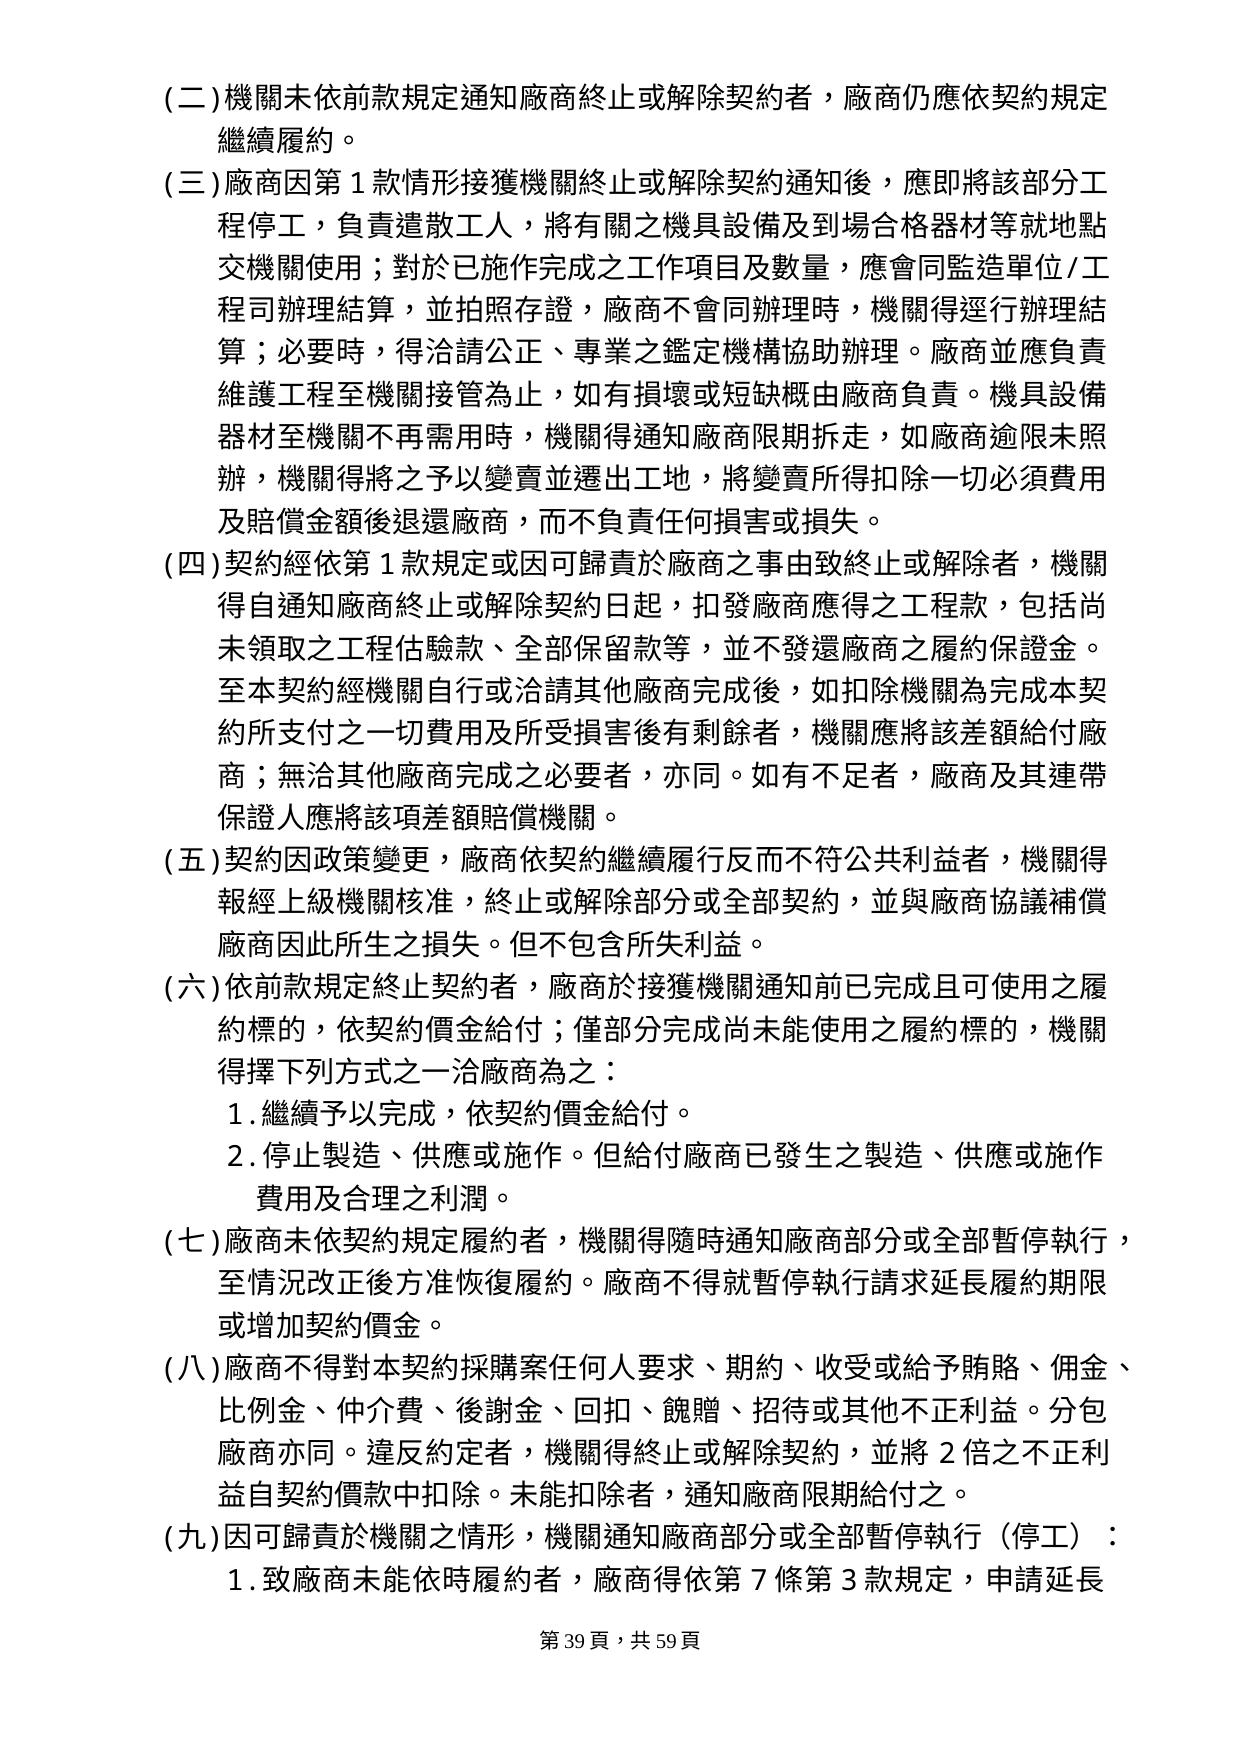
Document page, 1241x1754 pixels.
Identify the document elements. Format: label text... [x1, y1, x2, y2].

text (六)依前款規定終止契約者，廠商於接獲機關通知前已完成且可使用之履約標的，依契約價金給付；僅部分完成尚未能使用之履約標的，機關得擇下列方式之一洽廠商為之： [159, 964, 1110, 1091]
text 2.停止製造、供應或施作。但給付廠商已發生之製造、供應或施作費用及合理之利潤。 [226, 1133, 1104, 1218]
text (八)廠商不得對本契約採購案任何人要求、期約、收受或給予賄賂、佣金、比例金、仲介費、後謝金、回扣、餽贈、招待或其他不正利益。分包廠商亦同。違反約定者，機關得終止或解除契約，並將2倍之不正利益自契約價款中扣除。未能扣除者，通知廠商限期給付之。 [159, 1345, 1110, 1514]
text (七)廠商未依契約規定履約者，機關得隨時通知廠商部分或全部暫停執行，至情況改正後方准恢復履約。廠商不得就暫停執行請求延長履約期限或增加契約價金。 [159, 1218, 1110, 1345]
text 1.致廠商未能依時履約者，廠商得依第7條第3款規定，申請延長 [226, 1556, 1104, 1599]
text 1.繼續予以完成，依契約價金給付。 [226, 1091, 1104, 1133]
text (九)因可歸責於機關之情形，機關通知廠商部分或全部暫停執行（停工）： [159, 1514, 1110, 1556]
text (五)契約因政策變更，廠商依契約繼續履行反而不符公共利益者，機關得報經上級機關核准，終止或解除部分或全部契約，並與廠商協議補償廠商因此所生之損失。但不包含所失利益。 [159, 837, 1110, 964]
text (二)機關未依前款規定通知廠商終止或解除契約者，廠商仍應依契約規定繼續履約。 [159, 75, 1110, 160]
text (三)廠商因第1款情形接獲機關終止或解除契約通知後，應即將該部分工程停工，負責遣散工人，將有關之機具設備及到場合格器材等就地點交機關使用；對於已施作完成之工作項目及數量，應會同監造單位/工程司辦理結算，並拍照存證，廠商不會同辦理時，機關得逕行辦理結算；必要時，得洽請公正、專業之鑑定機構協助辦理。廠商並應負責維護工程至機關接管為止，如有損壞或短缺概由廠商負責。機具設備器材至機關不再需用時，機關得通知廠商限期拆走，如廠商逾限未照辦，機關得將之予以變賣並遷出工地，將變賣所得扣除一切必須費用及賠償金額後退還廠商，而不負責任何損害或損失。 [159, 160, 1110, 541]
text (四)契約經依第1款規定或因可歸責於廠商之事由致終止或解除者，機關得自通知廠商終止或解除契約日起，扣發廠商應得之工程款，包括尚未領取之工程估驗款、全部保留款等，並不發還廠商之履約保證金。至本契約經機關自行或洽請其他廠商完成後，如扣除機關為完成本契約所支付之一切費用及所受損害後有剩餘者，機關應將該差額給付廠商；無洽其他廠商完成之必要者，亦同。如有不足者，廠商及其連帶保證人應將該項差額賠償機關。 [159, 541, 1110, 837]
